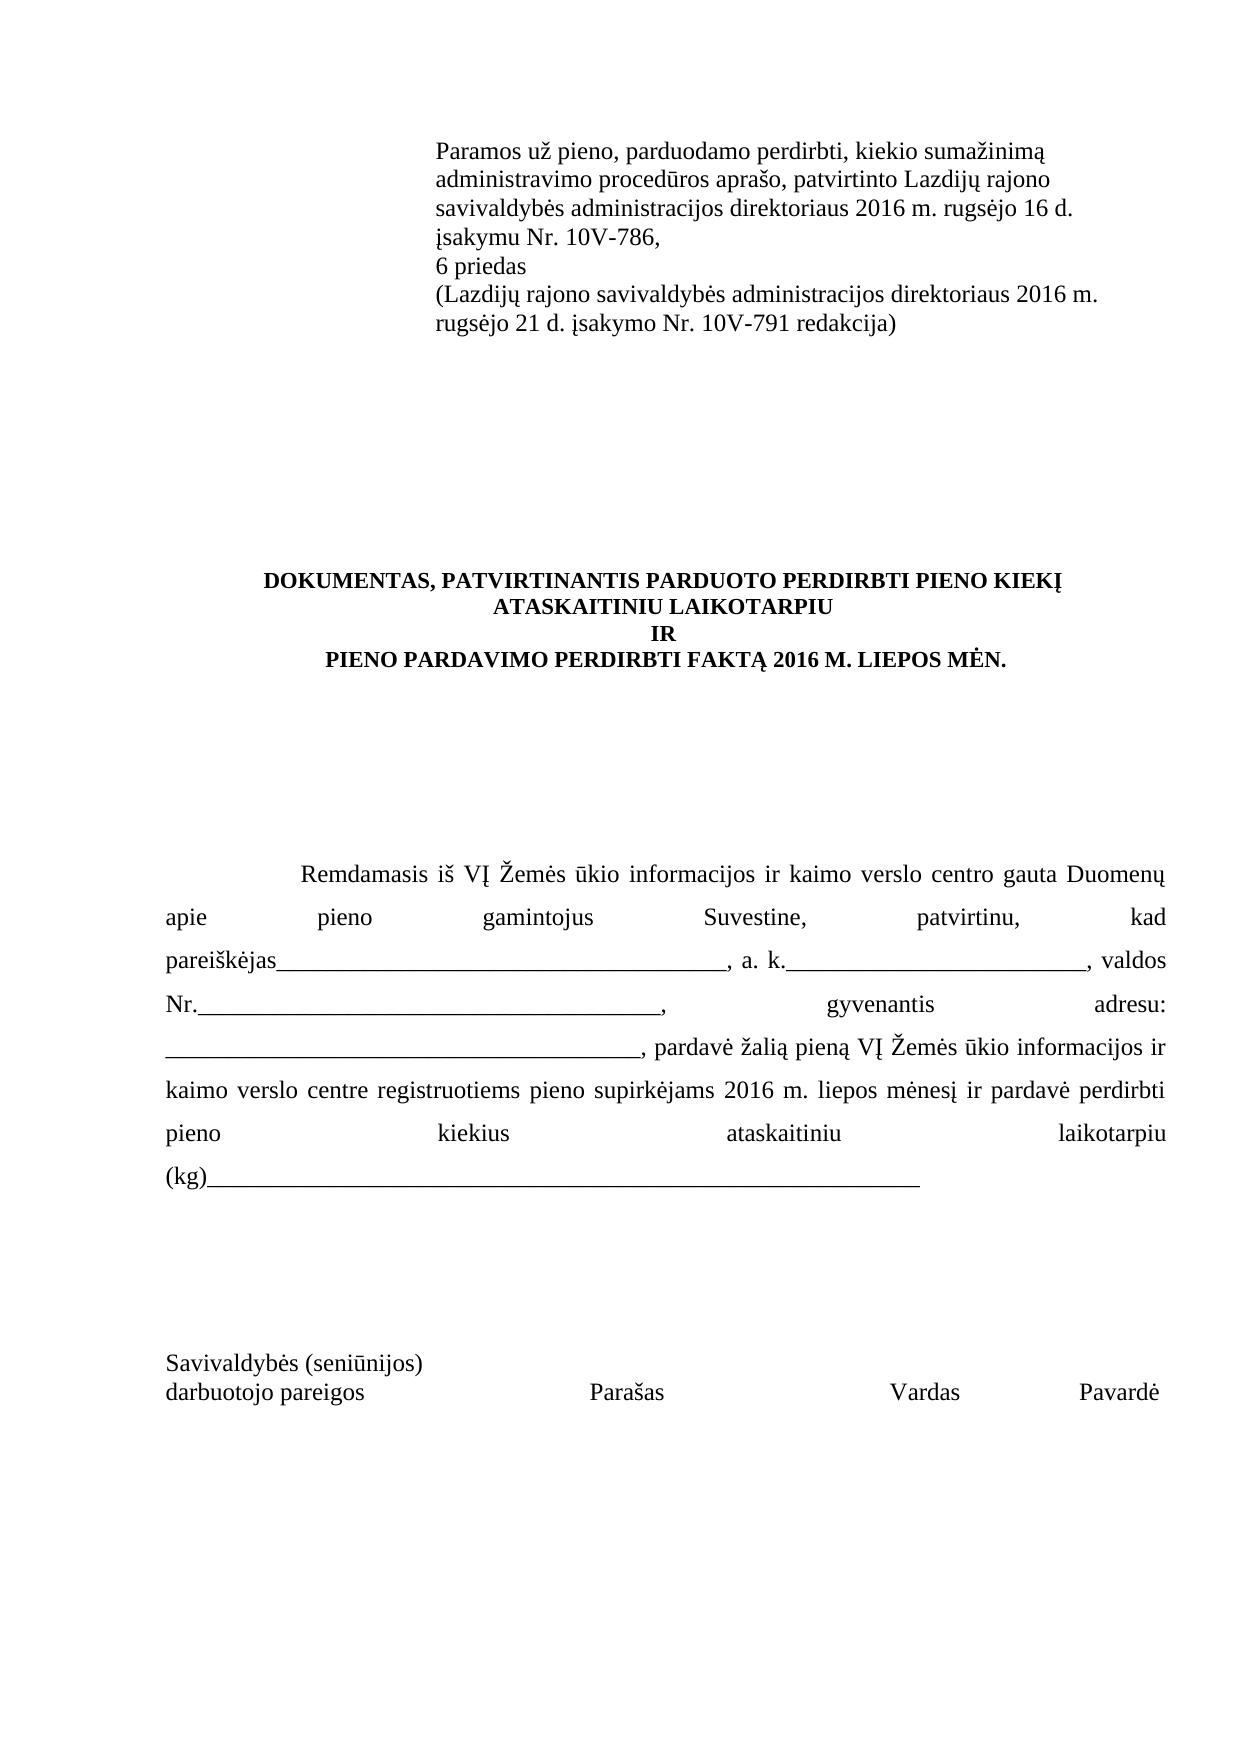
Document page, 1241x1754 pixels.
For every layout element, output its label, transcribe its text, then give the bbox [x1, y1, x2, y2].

text (Lazdijų rajono savivaldybės administracijos direktoriaus 2016 m. rugsėjo 21 d. įsakymo Nr. 10V-791 redakcija) [435, 279, 1167, 337]
text Paramos už pieno, parduodamo perdirbti, kiekio sumažinimą administravimo procedūros aprašo, patvirtinto Lazdijų rajono savivaldybės administracijos direktoriaus 2016 m. rugsėjo 16 d. [435, 136, 1167, 222]
text DOKUMENTAS, PATVIRTINANTIS PARDUOTO PERDIRBTI PIENO KIEKĮ [165, 567, 1167, 593]
text Remdamasis iš VĮ Žemės ūkio informacijos ir kaimo verslo centro gauta Duomenų apie pieno gamintojus Suvestine, patvirtinu, kad pareiškėjas____________________________________, a. k.________________________, valdos Nr._____________________________________, gyvenantis adresu: ______________________________________, pardavė žalią pieną VĮ Žemės ūkio informacijos ir kaimo verslo centre registruotiems pieno supirkėjams 2016 m. liepos mėnesį ir pardavė perdirbti pieno kiekius ataskaitiniu laikotarpiu (kg)_________________________________________________________ [165, 859, 1167, 1190]
text ATASKAITINIU LAIKOTARPIU [165, 593, 1167, 620]
text PIENO PARDAVIMO PERDIRBTI FAKTĄ 2016 M. LIEPOS MĖN. [165, 646, 1167, 672]
text darbuotojo pareigos Parašas Vardas Pavardė [165, 1377, 1167, 1406]
text Savivaldybės (seniūnijos) [165, 1348, 1167, 1377]
text IR [165, 620, 1167, 646]
text 6 priedas [300, 251, 1167, 279]
text įsakymu Nr. 10V-786, [435, 222, 1167, 251]
